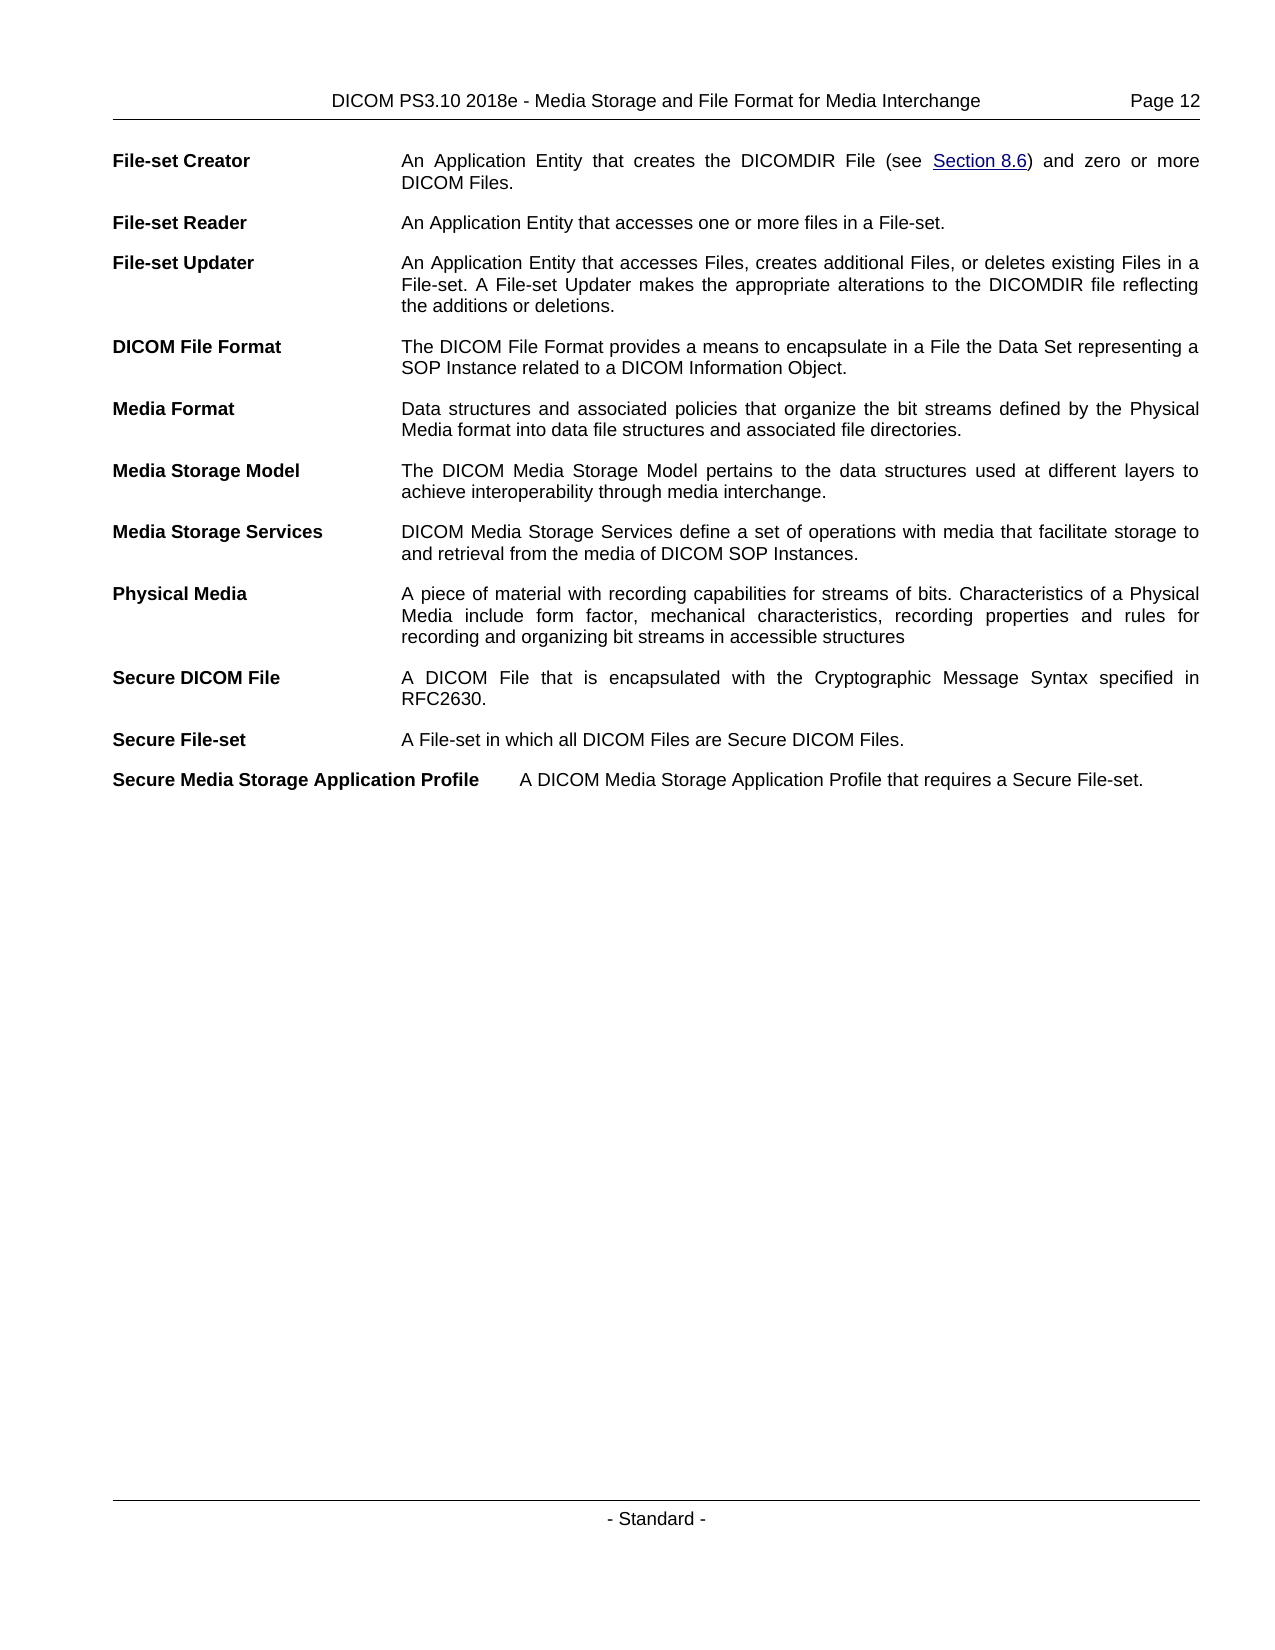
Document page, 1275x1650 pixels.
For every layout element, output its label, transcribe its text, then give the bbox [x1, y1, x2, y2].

text DICOM File Format The DICOM File Format provides a means to encapsulate in a File the Data Set representing a SOP Instance related to a DICOM Information Object. [112, 336, 1200, 379]
text Secure DICOM File A DICOM File that is encapsulated with the Cryptographic Message Syntax specified in RFC2630. [112, 667, 1200, 710]
text Media Storage Services DICOM Media Storage Services define a set of operations with media that facilitate storage to and retrieval from the media of DICOM SOP Instances. [112, 521, 1200, 564]
text File-set Creator An Application Entity that creates the DICOMDIR File (see Section 8.6) and zero or more DICOM Files. [112, 150, 1200, 193]
text Secure Media Storage Application Profile A DICOM Media Storage Application Profile that requires a Secure File-set. [112, 769, 1200, 790]
text Physical Media A piece of material with recording capabilities for streams of bits. Characteristics of a Physical Media include form factor, mechanical characteristics, recording properties and rules for recording and organizing bit streams in accessible structures [112, 583, 1200, 648]
text File-set Updater An Application Entity that accesses Files, creates additional Files, or deletes existing Files in a File-set. A File-set Updater makes the appropriate alterations to the DICOMDIR file reflecting the additions or deletions. [112, 252, 1200, 317]
text File-set Reader An Application Entity that accesses one or more files in a File-set. [112, 212, 1200, 233]
text Media Storage Model The DICOM Media Storage Model pertains to the data structures used at different layers to achieve interoperability through media interchange. [112, 459, 1200, 502]
text Media Format Data structures and associated policies that organize the bit streams defined by the Physical Media format into data file structures and associated file directories. [112, 397, 1200, 441]
text Secure File-set A File-set in which all DICOM Files are Secure DICOM Files. [112, 728, 1200, 750]
